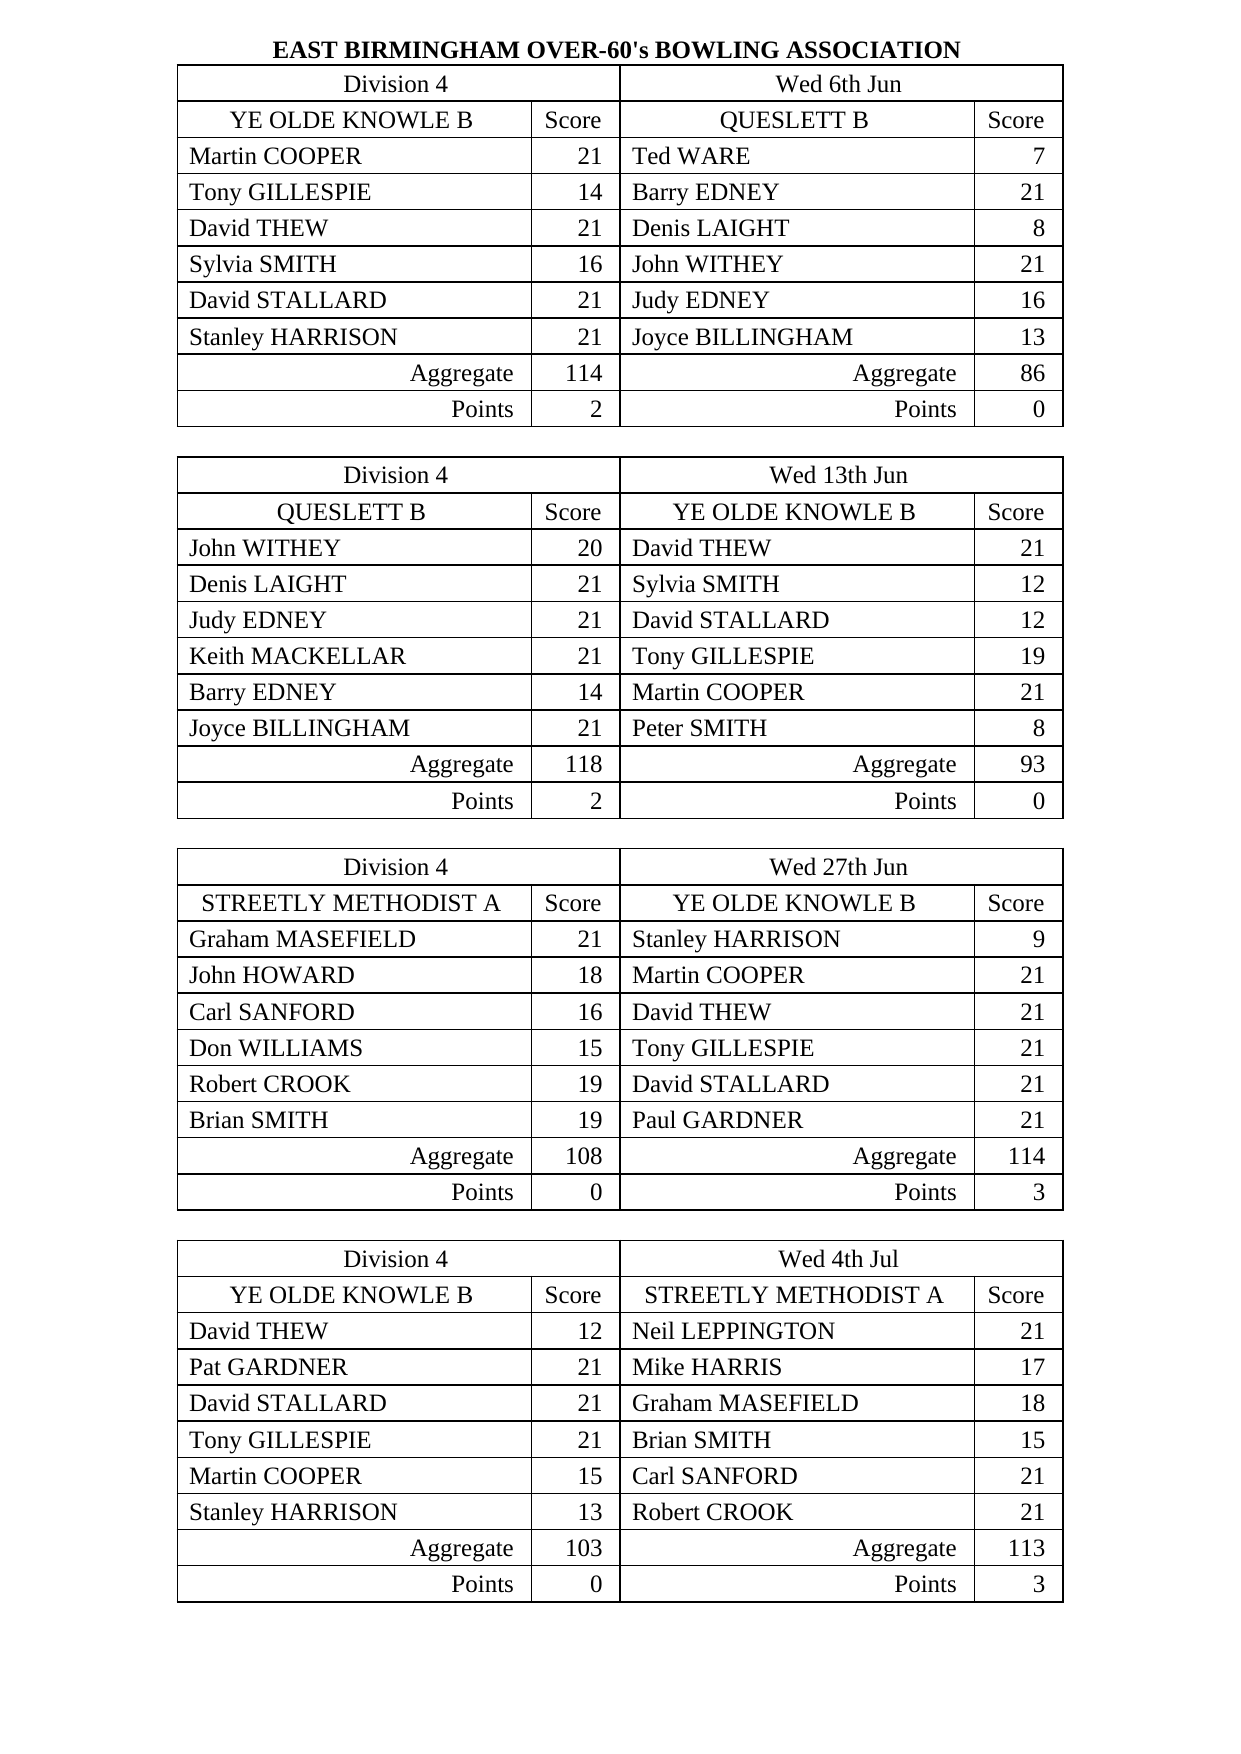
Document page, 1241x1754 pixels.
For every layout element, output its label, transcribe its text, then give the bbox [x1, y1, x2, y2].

table_cell Score [532, 1277, 619, 1312]
table_cell Tony GILLESPIE [178, 1422, 531, 1456]
table_cell Joyce BILLINGHAM [178, 711, 531, 745]
table_cell Peter SMITH [621, 711, 974, 745]
table_cell Aggregate [621, 1138, 974, 1173]
table_cell Martin COOPER [621, 958, 974, 992]
table_header Wed 6th Jun [621, 66, 1062, 100]
table_cell David THEW [621, 994, 974, 1028]
table_cell Score [975, 102, 1062, 136]
table_cell Carl SANFORD [178, 994, 531, 1028]
table_cell 13 [532, 1494, 619, 1529]
table_cell 18 [975, 1386, 1062, 1420]
table_cell 16 [532, 994, 619, 1028]
table_cell Brian SMITH [621, 1422, 974, 1456]
table_cell Aggregate [178, 1138, 531, 1173]
table_header Wed 13th Jun [621, 458, 1062, 492]
table_cell 19 [532, 1066, 619, 1101]
table_cell 103 [532, 1530, 619, 1565]
table_cell 21 [975, 1030, 1062, 1064]
table_cell Brian SMITH [178, 1102, 531, 1137]
table_cell Aggregate [178, 1530, 531, 1565]
table_cell 0 [532, 1566, 619, 1601]
table_cell QUESLETT B [621, 102, 974, 136]
table_cell Barry EDNEY [178, 675, 531, 709]
table_cell 0 [975, 783, 1062, 817]
table_cell 21 [975, 1458, 1062, 1492]
table_cell Points [178, 783, 531, 817]
table_cell 21 [532, 138, 619, 173]
table_cell Tony GILLESPIE [178, 174, 531, 209]
table_cell Mike HARRIS [621, 1350, 974, 1384]
table_cell Aggregate [621, 1530, 974, 1565]
table_cell Score [532, 494, 619, 528]
table_cell 13 [975, 319, 1062, 353]
table_cell 0 [532, 1175, 619, 1209]
table_cell 113 [975, 1530, 1062, 1565]
table_cell Stanley HARRISON [178, 1494, 531, 1529]
table_cell 20 [532, 530, 619, 564]
table_cell YE OLDE KNOWLE B [621, 886, 974, 920]
table_cell Stanley HARRISON [621, 922, 974, 956]
table_cell 12 [532, 1313, 619, 1348]
table_cell Points [621, 783, 974, 817]
table_cell David THEW [178, 1313, 531, 1348]
table_cell Score [532, 886, 619, 920]
table_cell Points [621, 1175, 974, 1209]
table_cell 2 [532, 783, 619, 817]
table_cell Score [975, 886, 1062, 920]
table_cell Martin COOPER [178, 1458, 531, 1492]
table_cell 3 [975, 1566, 1062, 1601]
table_header Division 4 [178, 849, 619, 884]
table_cell Aggregate [178, 747, 531, 781]
table_cell 21 [975, 675, 1062, 709]
table_cell Points [621, 1566, 974, 1601]
table_cell YE OLDE KNOWLE B [178, 1277, 531, 1312]
table_cell 21 [532, 319, 619, 353]
table_cell 14 [532, 675, 619, 709]
table_cell STREETLY METHODIST A [178, 886, 531, 920]
table_cell 9 [975, 922, 1062, 956]
table_cell 86 [975, 355, 1062, 389]
table_cell David STALLARD [621, 1066, 974, 1101]
table_cell Graham MASEFIELD [178, 922, 531, 956]
table_cell Denis LAIGHT [178, 566, 531, 601]
table_header Division 4 [178, 1241, 619, 1276]
table_cell Score [975, 494, 1062, 528]
table_cell 21 [975, 1066, 1062, 1101]
table_cell 8 [975, 711, 1062, 745]
table_cell Joyce BILLINGHAM [621, 319, 974, 353]
table_cell STREETLY METHODIST A [621, 1277, 974, 1312]
table_cell Points [178, 391, 531, 426]
table_cell Stanley HARRISON [178, 319, 531, 353]
table_cell Tony GILLESPIE [621, 638, 974, 673]
table_cell 21 [975, 994, 1062, 1028]
table_cell Sylvia SMITH [621, 566, 974, 601]
table_cell 21 [532, 1422, 619, 1456]
table_cell David THEW [178, 210, 531, 245]
table_cell David THEW [621, 530, 974, 564]
table_cell John HOWARD [178, 958, 531, 992]
table_cell 118 [532, 747, 619, 781]
table_cell Martin COOPER [621, 675, 974, 709]
table_cell 21 [532, 711, 619, 745]
table_cell John WITHEY [178, 530, 531, 564]
table_cell 114 [975, 1138, 1062, 1173]
table_cell 16 [532, 247, 619, 281]
table_cell 12 [975, 602, 1062, 637]
table_cell Paul GARDNER [621, 1102, 974, 1137]
table_cell Carl SANFORD [621, 1458, 974, 1492]
table_cell 15 [975, 1422, 1062, 1456]
table_cell Denis LAIGHT [621, 210, 974, 245]
table_cell 21 [532, 602, 619, 637]
table_cell 21 [532, 283, 619, 317]
table_cell YE OLDE KNOWLE B [178, 102, 531, 136]
table_cell Graham MASEFIELD [621, 1386, 974, 1420]
table_cell YE OLDE KNOWLE B [621, 494, 974, 528]
table_cell Points [178, 1175, 531, 1209]
table_cell Martin COOPER [178, 138, 531, 173]
table_cell Judy EDNEY [621, 283, 974, 317]
table_cell 7 [975, 138, 1062, 173]
table_cell 16 [975, 283, 1062, 317]
table_cell 21 [975, 530, 1062, 564]
table_cell Score [975, 1277, 1062, 1312]
table_cell Tony GILLESPIE [621, 1030, 974, 1064]
table_cell 2 [532, 391, 619, 426]
table_header Wed 4th Jul [621, 1241, 1062, 1276]
table_cell Aggregate [178, 355, 531, 389]
table_cell Ted WARE [621, 138, 974, 173]
table_cell 21 [975, 247, 1062, 281]
table_cell Aggregate [621, 747, 974, 781]
table_cell David STALLARD [621, 602, 974, 637]
table_cell David STALLARD [178, 1386, 531, 1420]
table_cell Barry EDNEY [621, 174, 974, 209]
table_header Wed 27th Jun [621, 849, 1062, 884]
table_cell QUESLETT B [178, 494, 531, 528]
table_cell 0 [975, 391, 1062, 426]
table_header Division 4 [178, 458, 619, 492]
table_cell 8 [975, 210, 1062, 245]
table_cell 21 [532, 210, 619, 245]
table_cell 21 [975, 174, 1062, 209]
table_cell Score [532, 102, 619, 136]
table_cell 12 [975, 566, 1062, 601]
table_cell 14 [532, 174, 619, 209]
table_cell 21 [532, 566, 619, 601]
table_cell 21 [975, 1102, 1062, 1137]
table_cell Robert CROOK [621, 1494, 974, 1529]
table_cell 21 [975, 958, 1062, 992]
table_cell 21 [532, 638, 619, 673]
table_cell 114 [532, 355, 619, 389]
table_cell 21 [975, 1313, 1062, 1348]
table_cell 21 [532, 1386, 619, 1420]
table_cell Aggregate [621, 355, 974, 389]
table_cell Keith MACKELLAR [178, 638, 531, 673]
table_cell David STALLARD [178, 283, 531, 317]
table_cell 21 [975, 1494, 1062, 1529]
table_cell 18 [532, 958, 619, 992]
table_cell 108 [532, 1138, 619, 1173]
table_cell Don WILLIAMS [178, 1030, 531, 1064]
table_cell Neil LEPPINGTON [621, 1313, 974, 1348]
table_cell 21 [532, 1350, 619, 1384]
table_cell 93 [975, 747, 1062, 781]
table_header Division 4 [178, 66, 619, 100]
table_cell 21 [532, 922, 619, 956]
table_cell Judy EDNEY [178, 602, 531, 637]
table_cell Points [621, 391, 974, 426]
table_cell John WITHEY [621, 247, 974, 281]
table_cell 15 [532, 1030, 619, 1064]
table_cell 17 [975, 1350, 1062, 1384]
table_cell 19 [975, 638, 1062, 673]
table_cell Robert CROOK [178, 1066, 531, 1101]
table_cell Sylvia SMITH [178, 247, 531, 281]
table_cell Pat GARDNER [178, 1350, 531, 1384]
table_cell 3 [975, 1175, 1062, 1209]
table_cell 15 [532, 1458, 619, 1492]
table_cell Points [178, 1566, 531, 1601]
table_cell 19 [532, 1102, 619, 1137]
